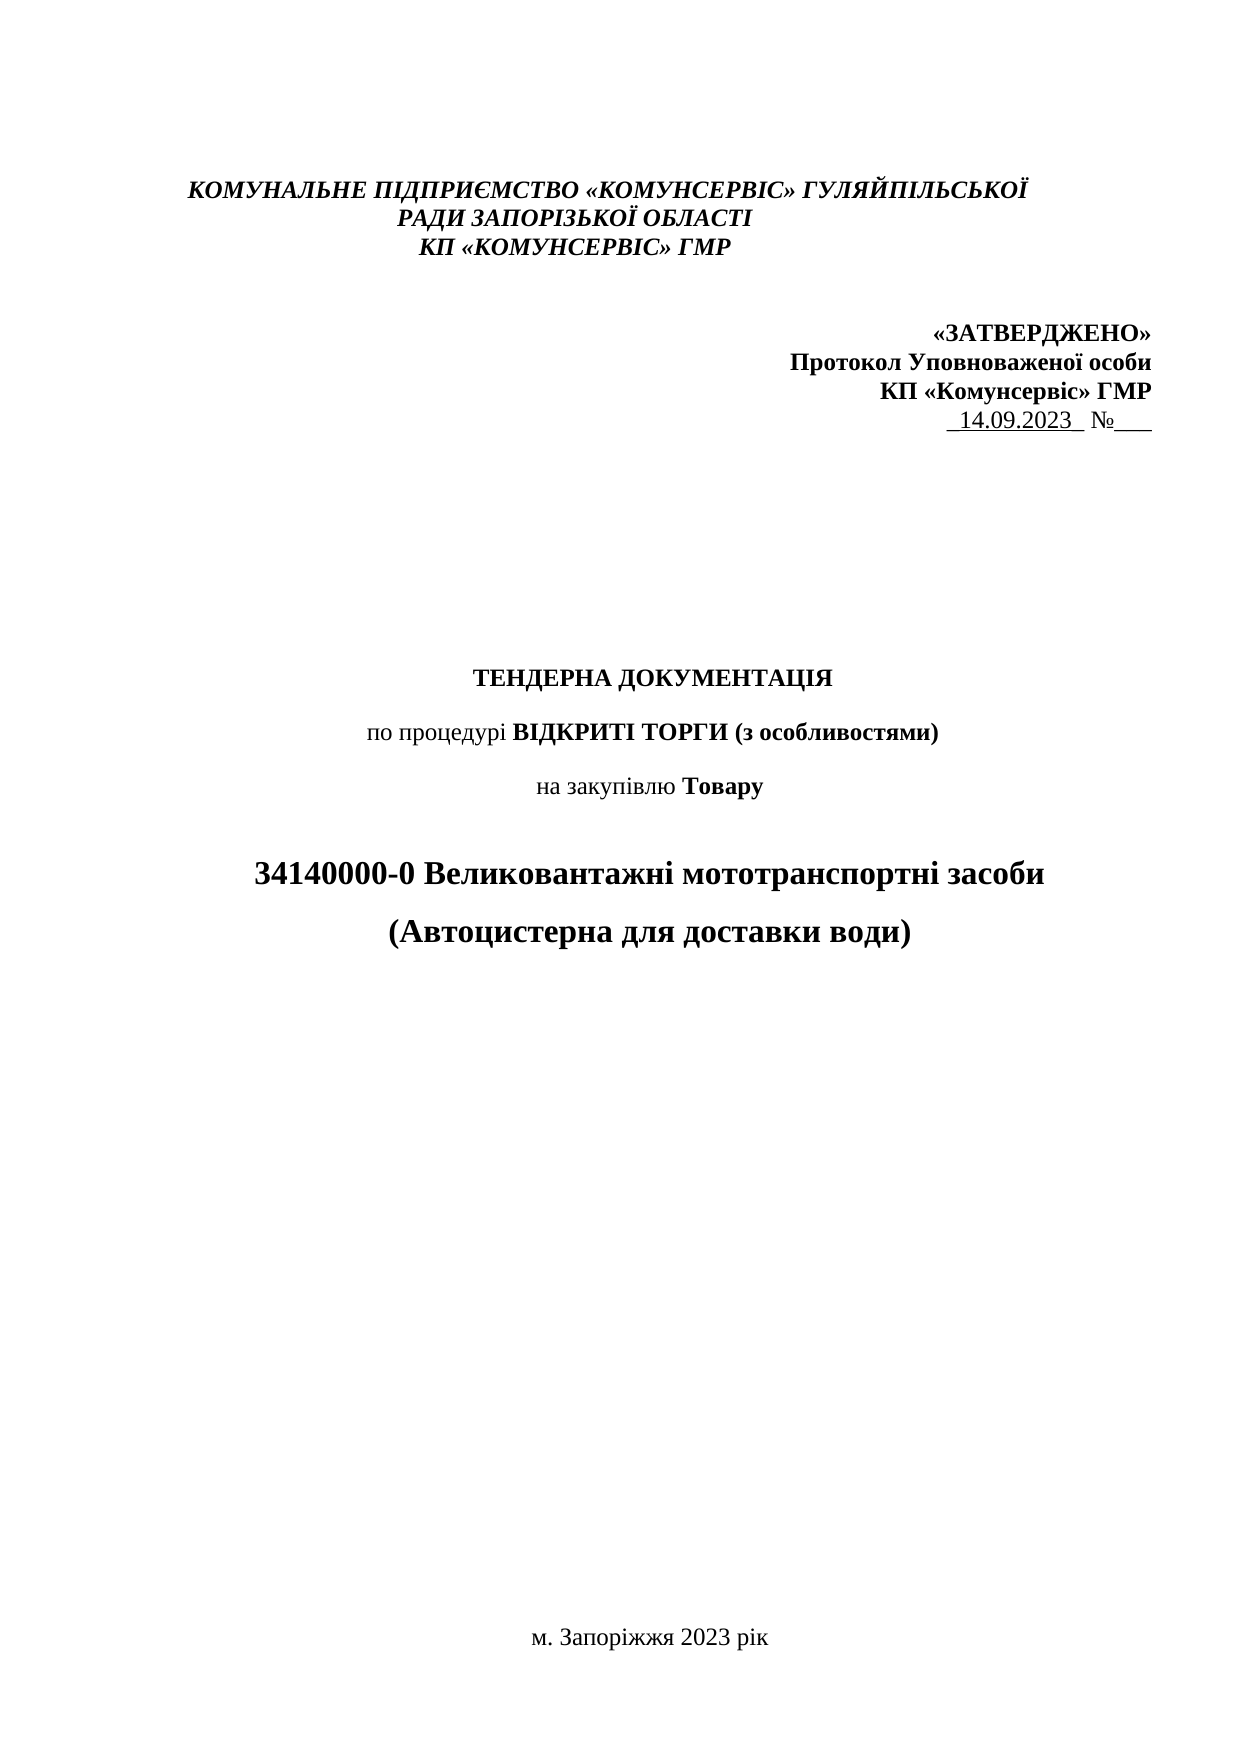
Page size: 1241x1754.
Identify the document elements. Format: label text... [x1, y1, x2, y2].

text по процедурі ВІДКРИТІ ТОРГИ (з особливостями) [148, 717, 1152, 746]
text КОМУНАЛЬНЕ ПІДПРИЄМСТВО «КОМУНСЕРВІС» ГУЛЯЙПІЛЬСЬКОЇ [0, 175, 1152, 203]
text «ЗАТВЕРДЖЕНО» [0, 318, 1152, 347]
text КП «Комунсервіс» ГМР [0, 376, 1152, 405]
text 34140000-0 Великовантажні мототранспортні засоби [148, 853, 1152, 892]
text Протокол Уповноваженої особи [0, 347, 1152, 376]
text РАДИ ЗАПОРІЗЬКОЇ ОБЛАСТІ [0, 203, 1152, 232]
text КП «КОМУНСЕРВІС» ГМР [0, 232, 1152, 261]
text м. Запоріжжя 2023 рік [148, 1622, 1152, 1651]
text ТЕНДЕРНА ДОКУМЕНТАЦІЯ [148, 663, 1152, 692]
text (Автоцистерна для доставки води) [148, 911, 1152, 949]
text _14.09.2023_ №___ [148, 405, 1152, 433]
text на закупівлю Товару [148, 771, 1152, 800]
